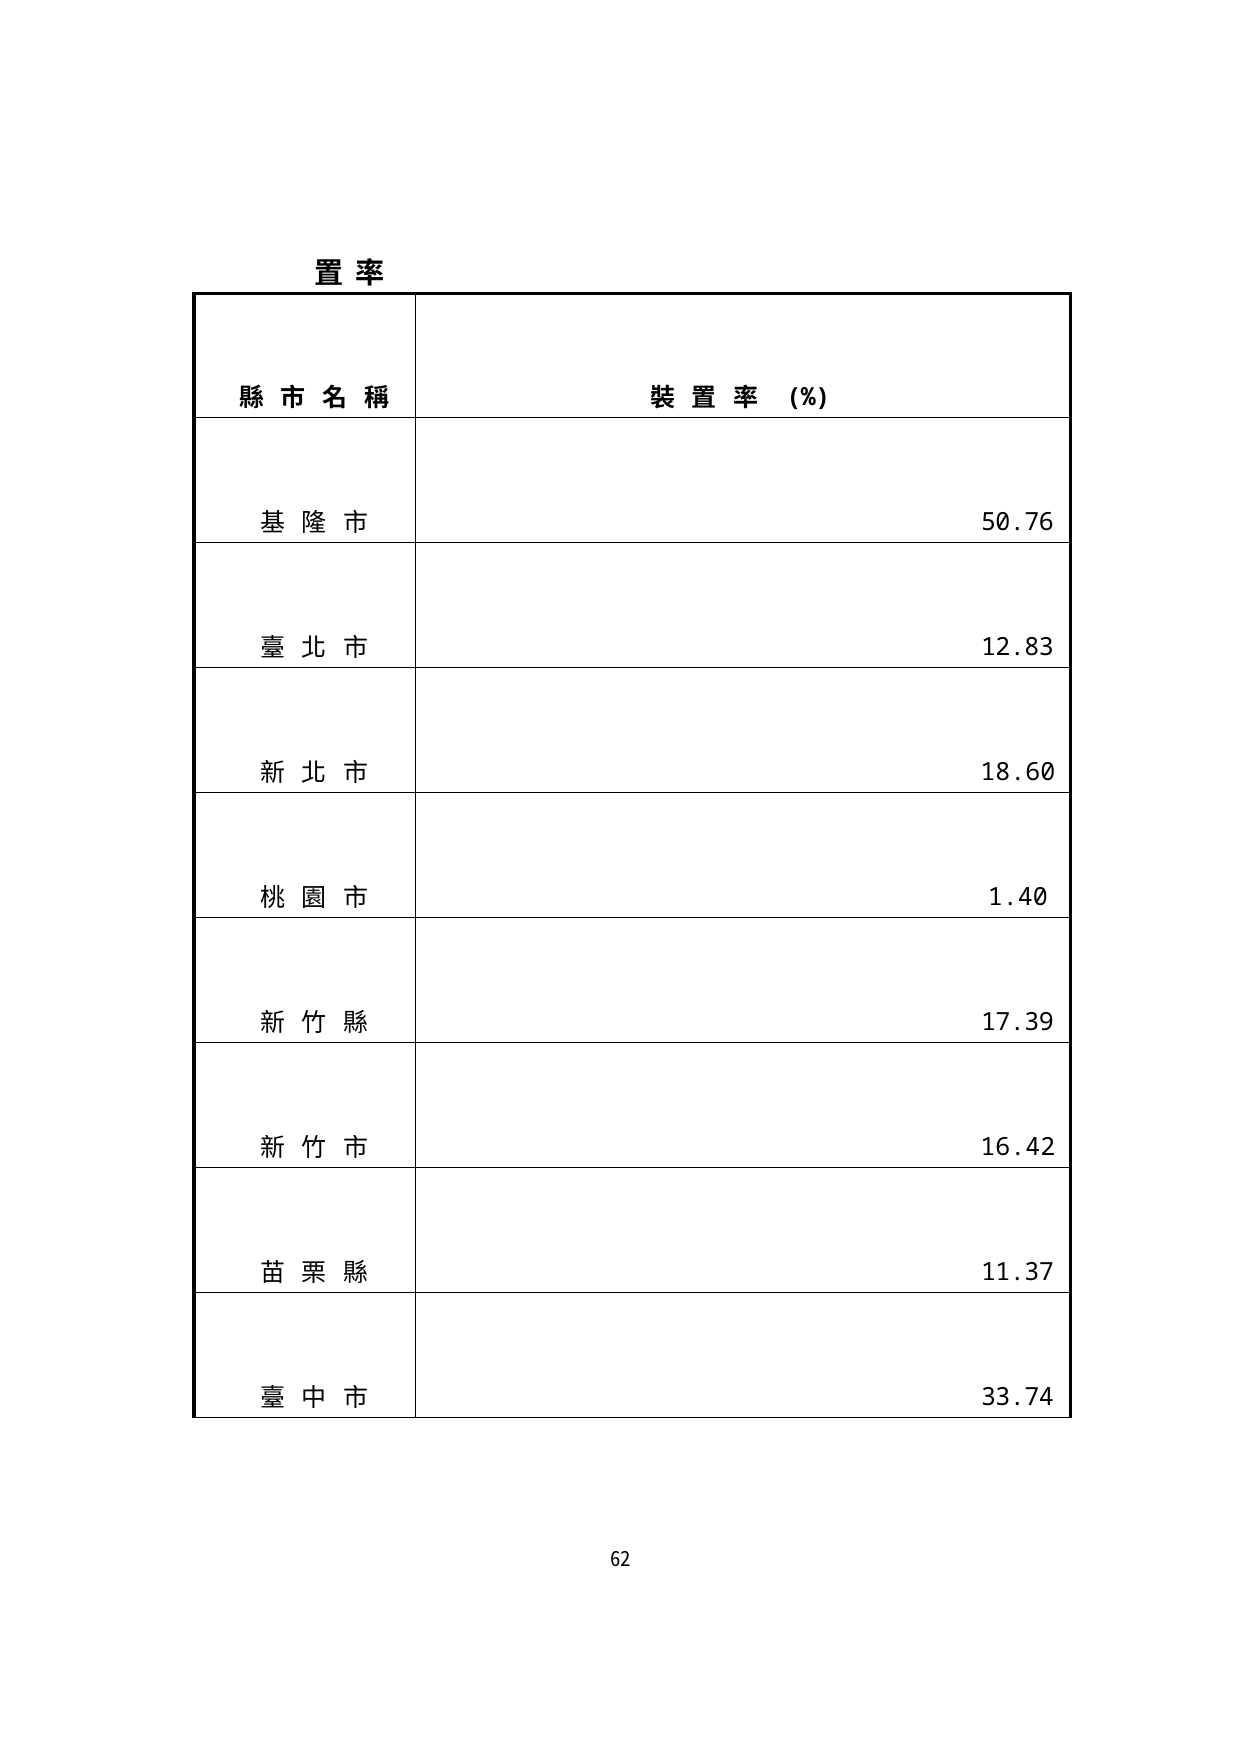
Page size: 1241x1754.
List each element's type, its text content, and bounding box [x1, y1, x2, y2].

table_cell 桃園市 [196, 793, 415, 917]
table_cell 33.74 [416, 1293, 1069, 1417]
table_cell 新北市 [196, 668, 415, 792]
table_header 裝置率(%) [416, 295, 1069, 417]
table_cell 12.83 [416, 543, 1069, 667]
table_header 縣市名稱 [196, 295, 415, 417]
table_cell 17.39 [416, 918, 1069, 1042]
table_cell 1.40 [416, 793, 1069, 917]
table_cell 11.37 [416, 1168, 1069, 1292]
table_cell 臺中市 [196, 1293, 415, 1417]
table_cell 苗栗縣 [196, 1168, 415, 1292]
table_cell 新竹縣 [196, 918, 415, 1042]
table_cell 臺北市 [196, 543, 415, 667]
text 置率 [183, 229, 1058, 292]
table_cell 18.60 [416, 668, 1069, 792]
table_cell 16.42 [416, 1043, 1069, 1167]
table_cell 基隆市 [196, 418, 415, 542]
table_cell 新竹市 [196, 1043, 415, 1167]
table_cell 50.76 [416, 418, 1069, 542]
